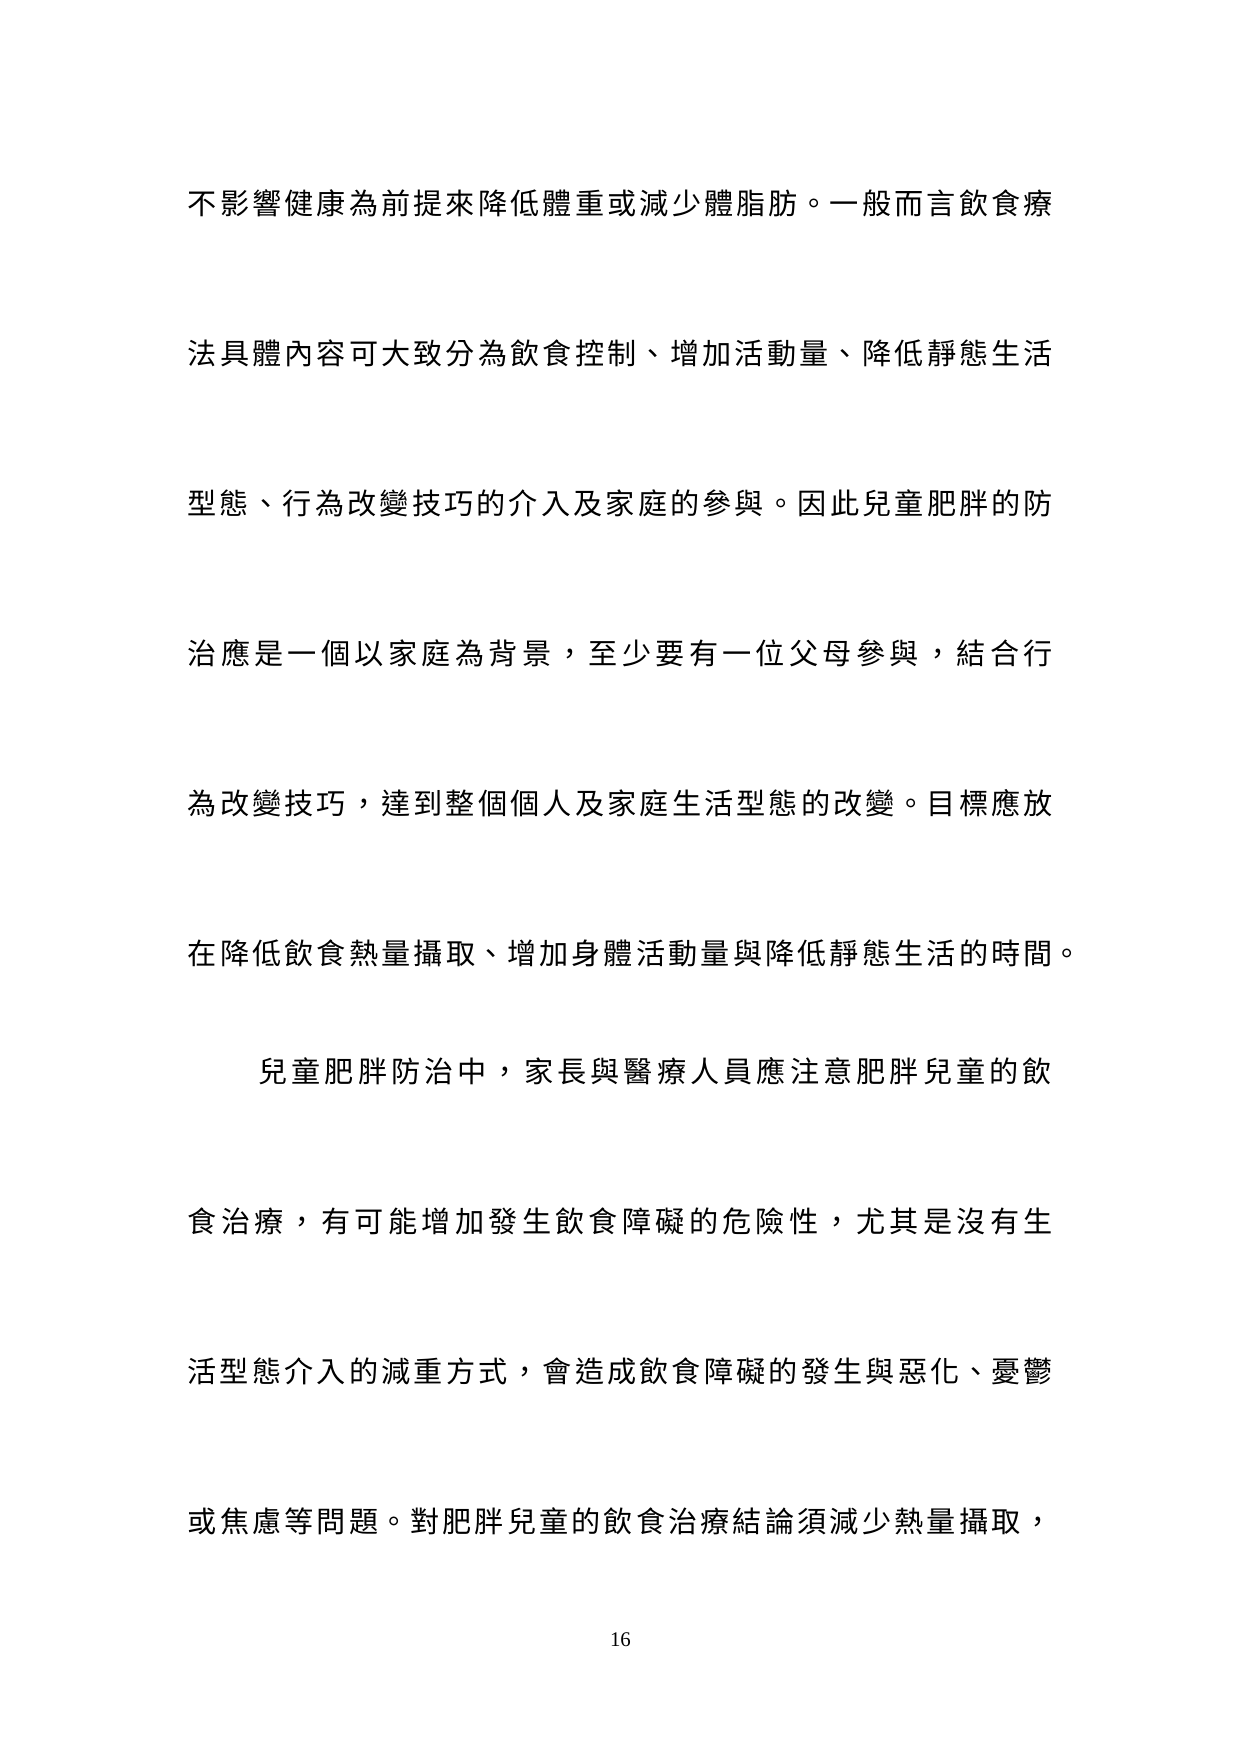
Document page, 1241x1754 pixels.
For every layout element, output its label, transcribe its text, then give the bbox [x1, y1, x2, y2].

text 目前體重管理介入的方法大致分為飲食控制、運動療法、行為修正、藥物治療及外科治療等。任何治療方法，需注意以不影響健康為前提來降低體重或減少體脂肪。一般而言飲食療法具體內容可大致分為飲食控制、增加活動量、降低靜態生活型態、行為改變技巧的介入及家庭的參與。因此兒童肥胖的防治應是一個以家庭為背景，至少要有一位父母參與，結合行為改變技巧，達到整個個人及家庭生活型態的改變。目標應放在降低飲食熱量攝取、增加身體活動量與降低靜態生活的時間。 [187, 164, 1053, 989]
text 兒童肥胖防治中，家長與醫療人員應注意肥胖兒童的飲食治療，有可能增加發生飲食障礙的危險性，尤其是沒有生活型態介入的減重方式，會造成飲食障礙的發生與惡化、憂鬱或焦慮等問題。對肥胖兒童的飲食治療結論須減少熱量攝取，至於何種特別的飲食或營養素組成，如低醣飲食或高蛋白飲食較有效，則無任何的實証。對肥胖兒童的運動建議量仍不清楚，僅建議一般兒童及青少年每天至少要做60分鐘的中度活動，而且增加生活型態的日常活動比結構性的運動有較長期的效應。大部分的證據是減少看電視的時間，但減少使用電腦或玩電動玩具時間也是很重要的。專家建議是每天上述的活動，應不要超過2小時或一星期不超過14小時。運用行為改變技巧(如設定目標、刺激控制、自我監測、獎勵、問題解決等)，來幫助肥胖兒童減重，並成為減重計畫的多種介入方法之ㄧ，並同時鼓勵家長一同推動期望行為的模式。兒童肥胖的治療應該要有家庭介入，應有兒童及至少有一位父母參與。兒童肥胖的治療應是一個以家庭為背景，至少要有一位父母參與，結合行為改變技巧，達到個人或整個家庭生活型態的改變。目標應放在降低飲食熱量攝取、增加身體活動量與降低靜態生活的時間。 [187, 1032, 1053, 1557]
